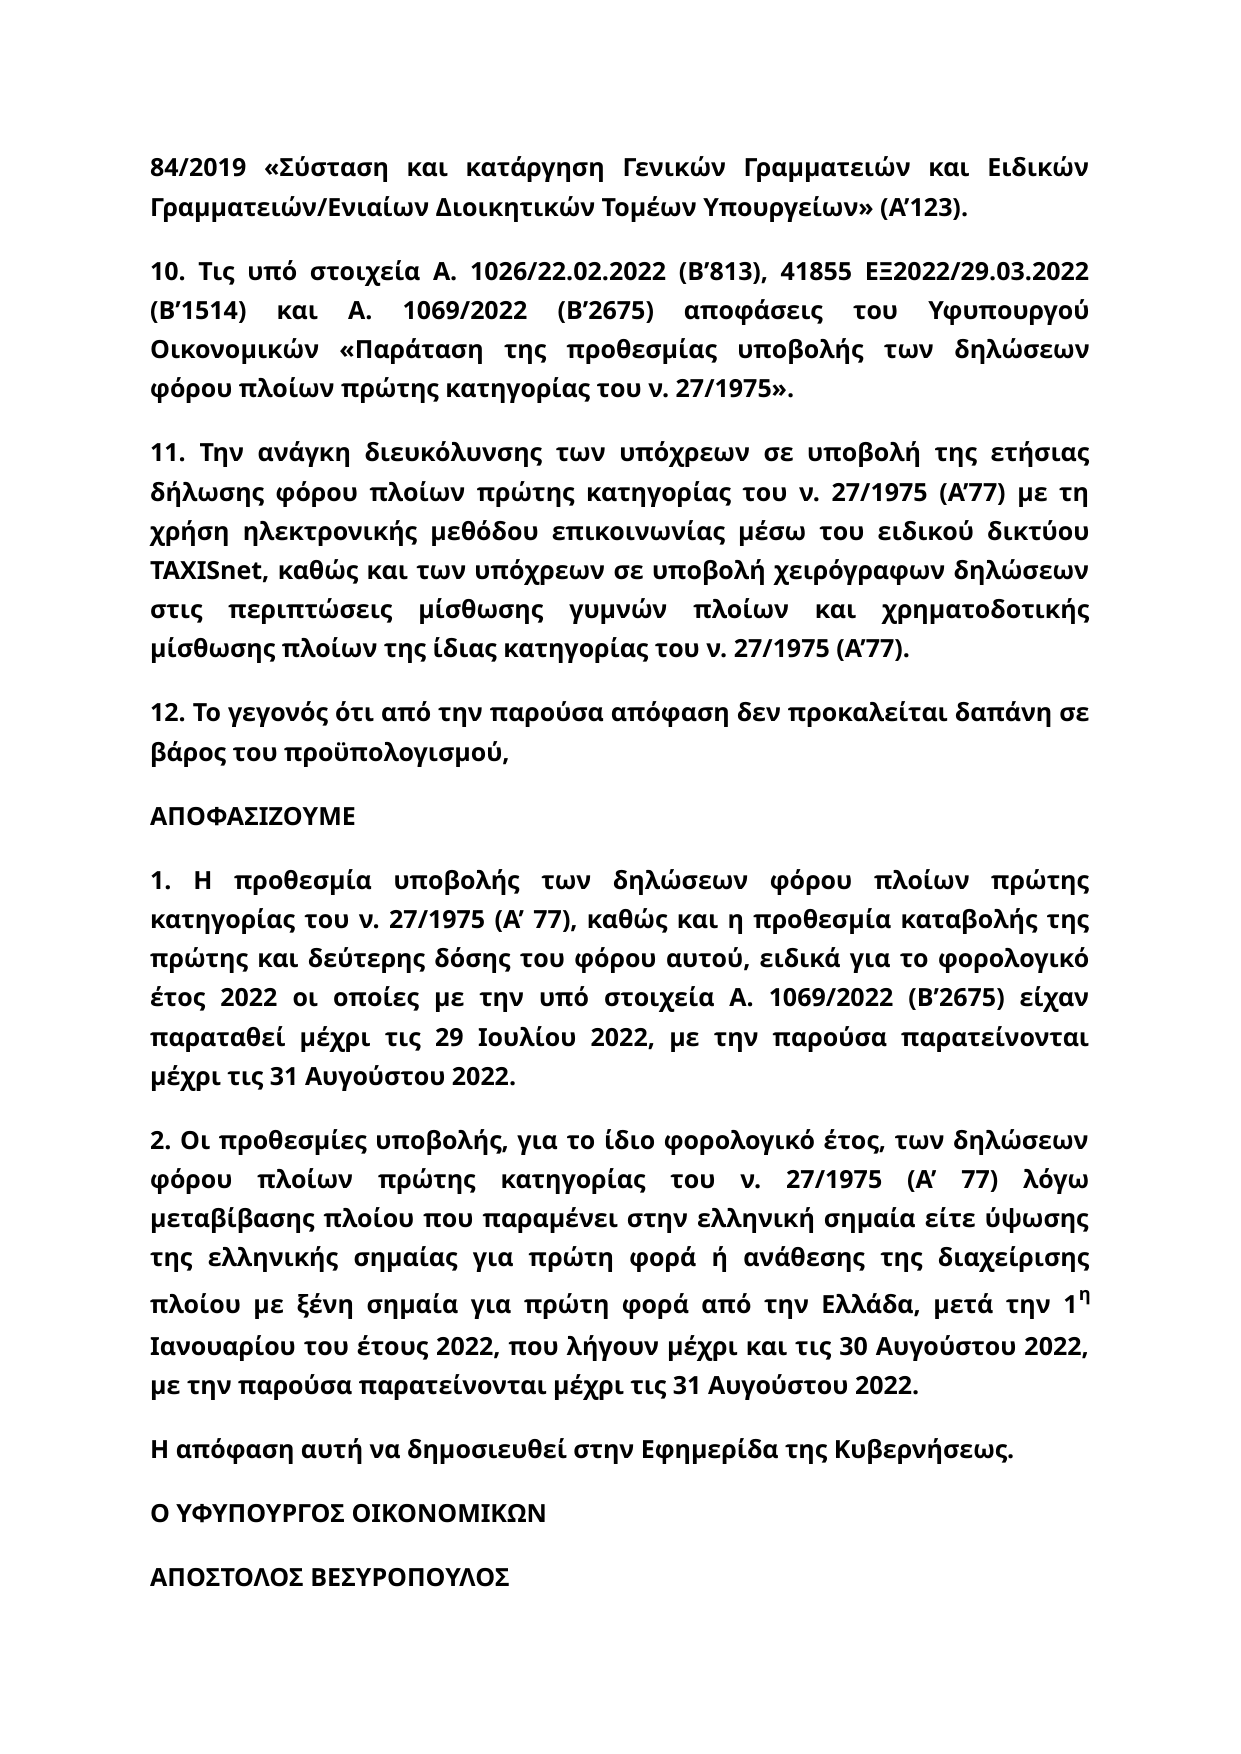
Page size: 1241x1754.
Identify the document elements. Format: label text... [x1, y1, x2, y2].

text 2. Οι προθεσμίες υποβολής, για το ίδιο φορολογικό έτος, των δηλώσεων φόρου πλοίων πρώτης κατηγορίας του ν. 27/1975 (Α’ 77) λόγω μεταβίβασης πλοίου που παραμένει στην ελληνική σημαία είτε ύψωσης της ελληνικής σημαίας για πρώτη φορά ή ανάθεσης της διαχείρισης πλοίου με ξένη σημαία για πρώτη φορά από την Ελλάδα, μετά την 1η Ιανουαρίου του έτους 2022, που λήγουν μέχρι και τις 30 Αυγούστου 2022, με την παρούσα παρατείνονται μέχρι τις 31 Αυγούστου 2022. [150, 1122, 1090, 1401]
text Ο ΥΦΥΠΟΥΡΓΟΣ ΟΙΚΟΝΟΜΙΚΩΝ [150, 1496, 1090, 1530]
text 11. Την ανάγκη διευκόλυνσης των υπόχρεων σε υποβολή της ετήσιας δήλωσης φόρου πλοίων πρώτης κατηγορίας του ν. 27/1975 (Α’77) με τη χρήση ηλεκτρονικής μεθόδου επικοινωνίας μέσω του ειδικού δικτύου TAXISnet, καθώς και των υπόχρεων σε υποβολή χειρόγραφων δηλώσεων στις περιπτώσεις μίσθωσης γυμνών πλοίων και χρηματοδοτικής μίσθωσης πλοίων της ίδιας κατηγορίας του ν. 27/1975 (Α’77). [150, 435, 1090, 665]
text Η απόφαση αυτή να δημοσιευθεί στην Εφημερίδα της Κυβερνήσεως. [150, 1431, 1090, 1466]
text 84/2019 «Σύσταση και κατάργηση Γενικών Γραμματειών και Ειδικών Γραμματειών/Ενιαίων Διοικητικών Τομέων Υπουργείων» (Α’123). [150, 150, 1090, 223]
text ΑΠΟΦΑΣΙΖΟΥΜΕ [150, 798, 1090, 832]
text ΑΠΟΣΤΟΛΟΣ ΒΕΣΥΡΟΠΟΥΛΟΣ [150, 1560, 1090, 1594]
text 12. Το γεγονός ότι από την παρούσα απόφαση δεν προκαλείται δαπάνη σε βάρος του προϋπολογισμού, [150, 695, 1090, 768]
text 1. Η προθεσμία υποβολής των δηλώσεων φόρου πλοίων πρώτης κατηγορίας του ν. 27/1975 (Α’ 77), καθώς και η προθεσμία καταβολής της πρώτης και δεύτερης δόσης του φόρου αυτού, ειδικά για το φορολογικό έτος 2022 οι οποίες με την υπό στοιχεία Α. 1069/2022 (Β’2675) είχαν παραταθεί μέχρι τις 29 Ιουλίου 2022, με την παρούσα παρατείνονται μέχρι τις 31 Αυγούστου 2022. [150, 862, 1090, 1092]
text 10. Τις υπό στοιχεία Α. 1026/22.02.2022 (Β’813), 41855 ΕΞ2022/29.03.2022 (Β’1514) και Α. 1069/2022 (Β’2675) αποφάσεις του Υφυπουργού Οικονομικών «Παράταση της προθεσμίας υποβολής των δηλώσεων φόρου πλοίων πρώτης κατηγορίας του ν. 27/1975». [150, 253, 1090, 405]
